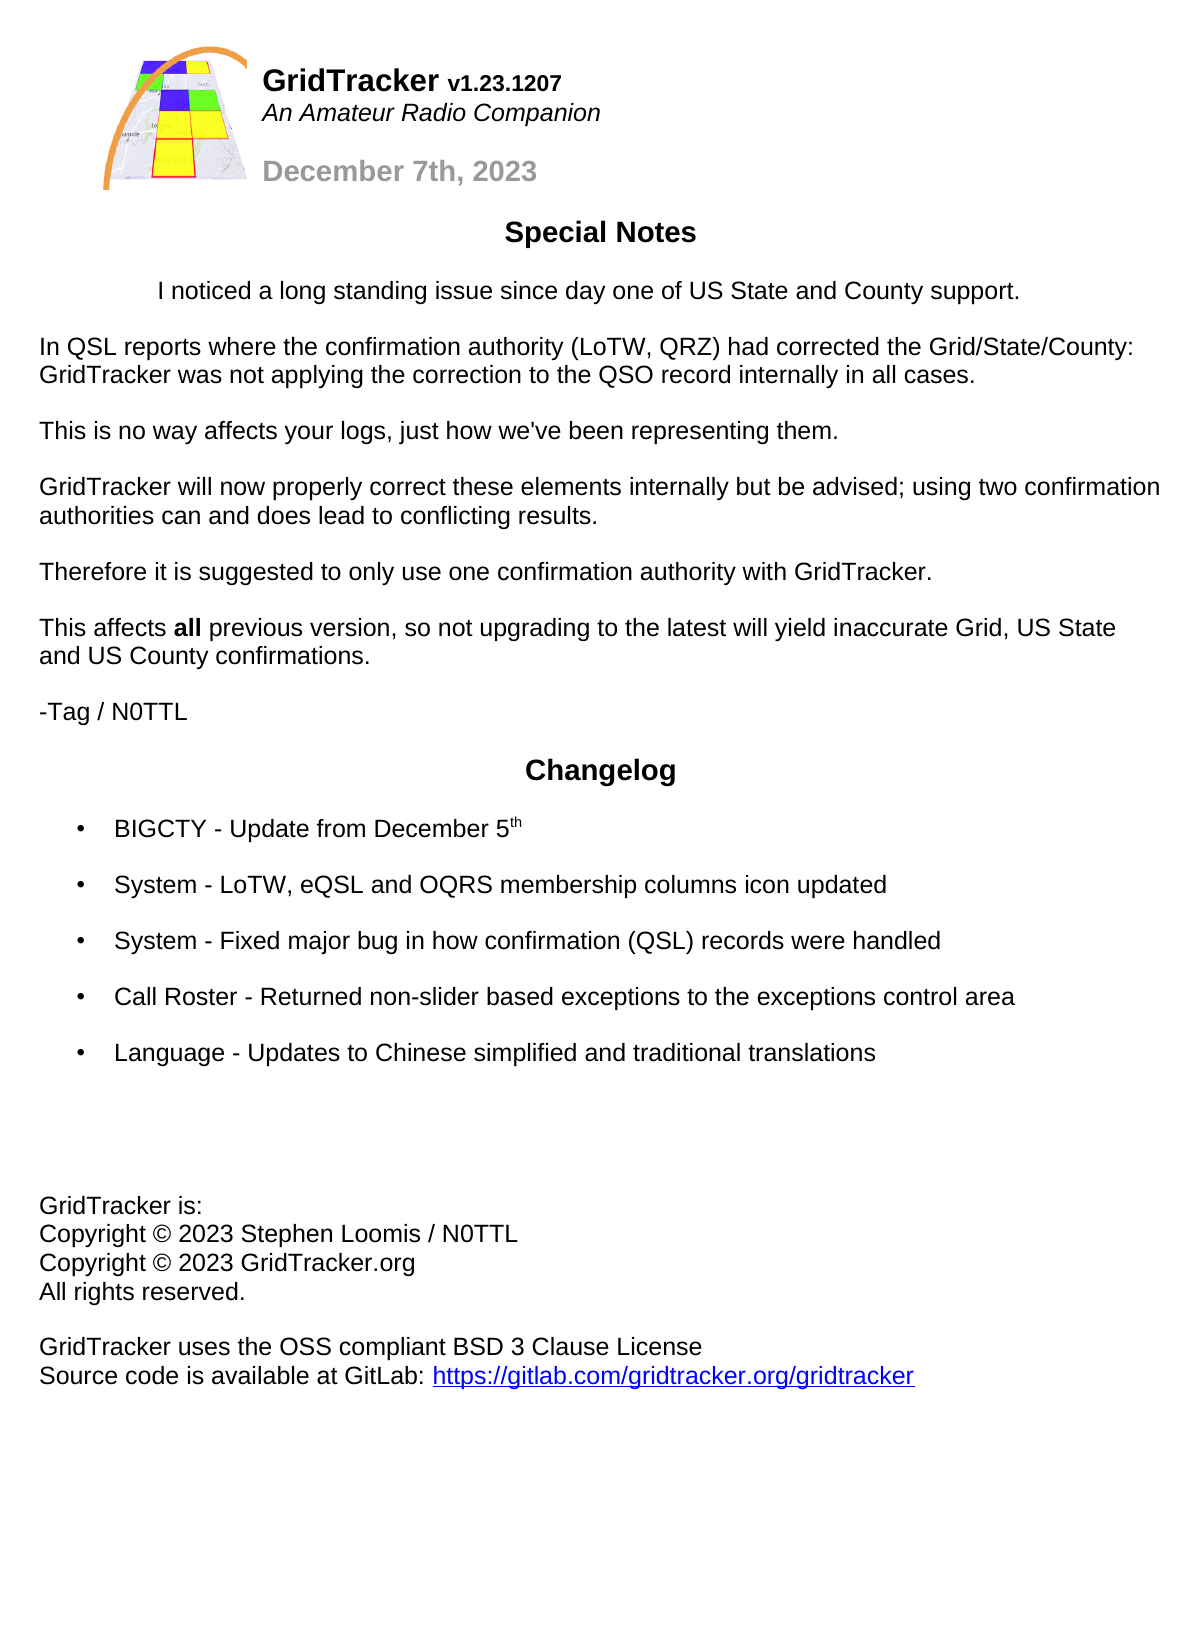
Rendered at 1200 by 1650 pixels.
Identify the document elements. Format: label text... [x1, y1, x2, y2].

list System - LoTW, eQSL and OQRS membership columns icon updated [76, 870, 1162, 899]
list BIGCTY - Update from December 5th [76, 814, 1162, 843]
list Language - Updates to Chinese simplified and traditional translations [76, 1038, 1162, 1066]
text GridTracker is: [39, 1191, 1162, 1219]
text This is no way affects your logs, just how we've been representing them. [39, 416, 1162, 445]
list Call Roster - Returned non-slider based exceptions to the exceptions control area [76, 982, 1162, 1011]
text All rights reserved. [39, 1277, 1162, 1306]
text Changelog [39, 753, 1162, 787]
text [39, 62, 102, 127]
text GridTracker will now properly correct these elements internally but be advised; using two confirmation authorities can and does lead to conflicting results. [39, 472, 1162, 530]
text GridTracker uses the OSS compliant BSD 3 Clause License [39, 1332, 1162, 1361]
text -Tag / N0TTL [39, 697, 1162, 726]
text Special Notes [39, 215, 1162, 249]
text In QSL reports where the confirmation authority (LoTW, QRZ) had corrected the Grid/State/County: GridTracker was not applying the correction to the QSO record internally in all cases. [39, 332, 1162, 389]
list System - Fixed major bug in how confirmation (QSL) records were handled [76, 926, 1162, 954]
text December 7th, 2023 [247, 154, 1162, 188]
text [39, 154, 102, 188]
text Copyright © 2023 GridTracker.org [39, 1248, 1162, 1277]
text GridTracker v1.23.1207 An Amateur Radio Companion [247, 62, 1162, 127]
text This affects all previous version, so not upgrading to the latest will yield inaccurate Grid, US State and US County confirmations. [39, 613, 1162, 670]
text Therefore it is suggested to only use one confirmation authority with GridTracker. [39, 557, 1162, 586]
text Copyright © 2023 Stephen Loomis / N0TTL [39, 1219, 1162, 1248]
text I noticed a long standing issue since day one of US State and County support. [39, 276, 1162, 305]
text Source code is available at GitLab: https://gitlab.com/gridtracker.org/gridtracker [39, 1361, 1162, 1389]
